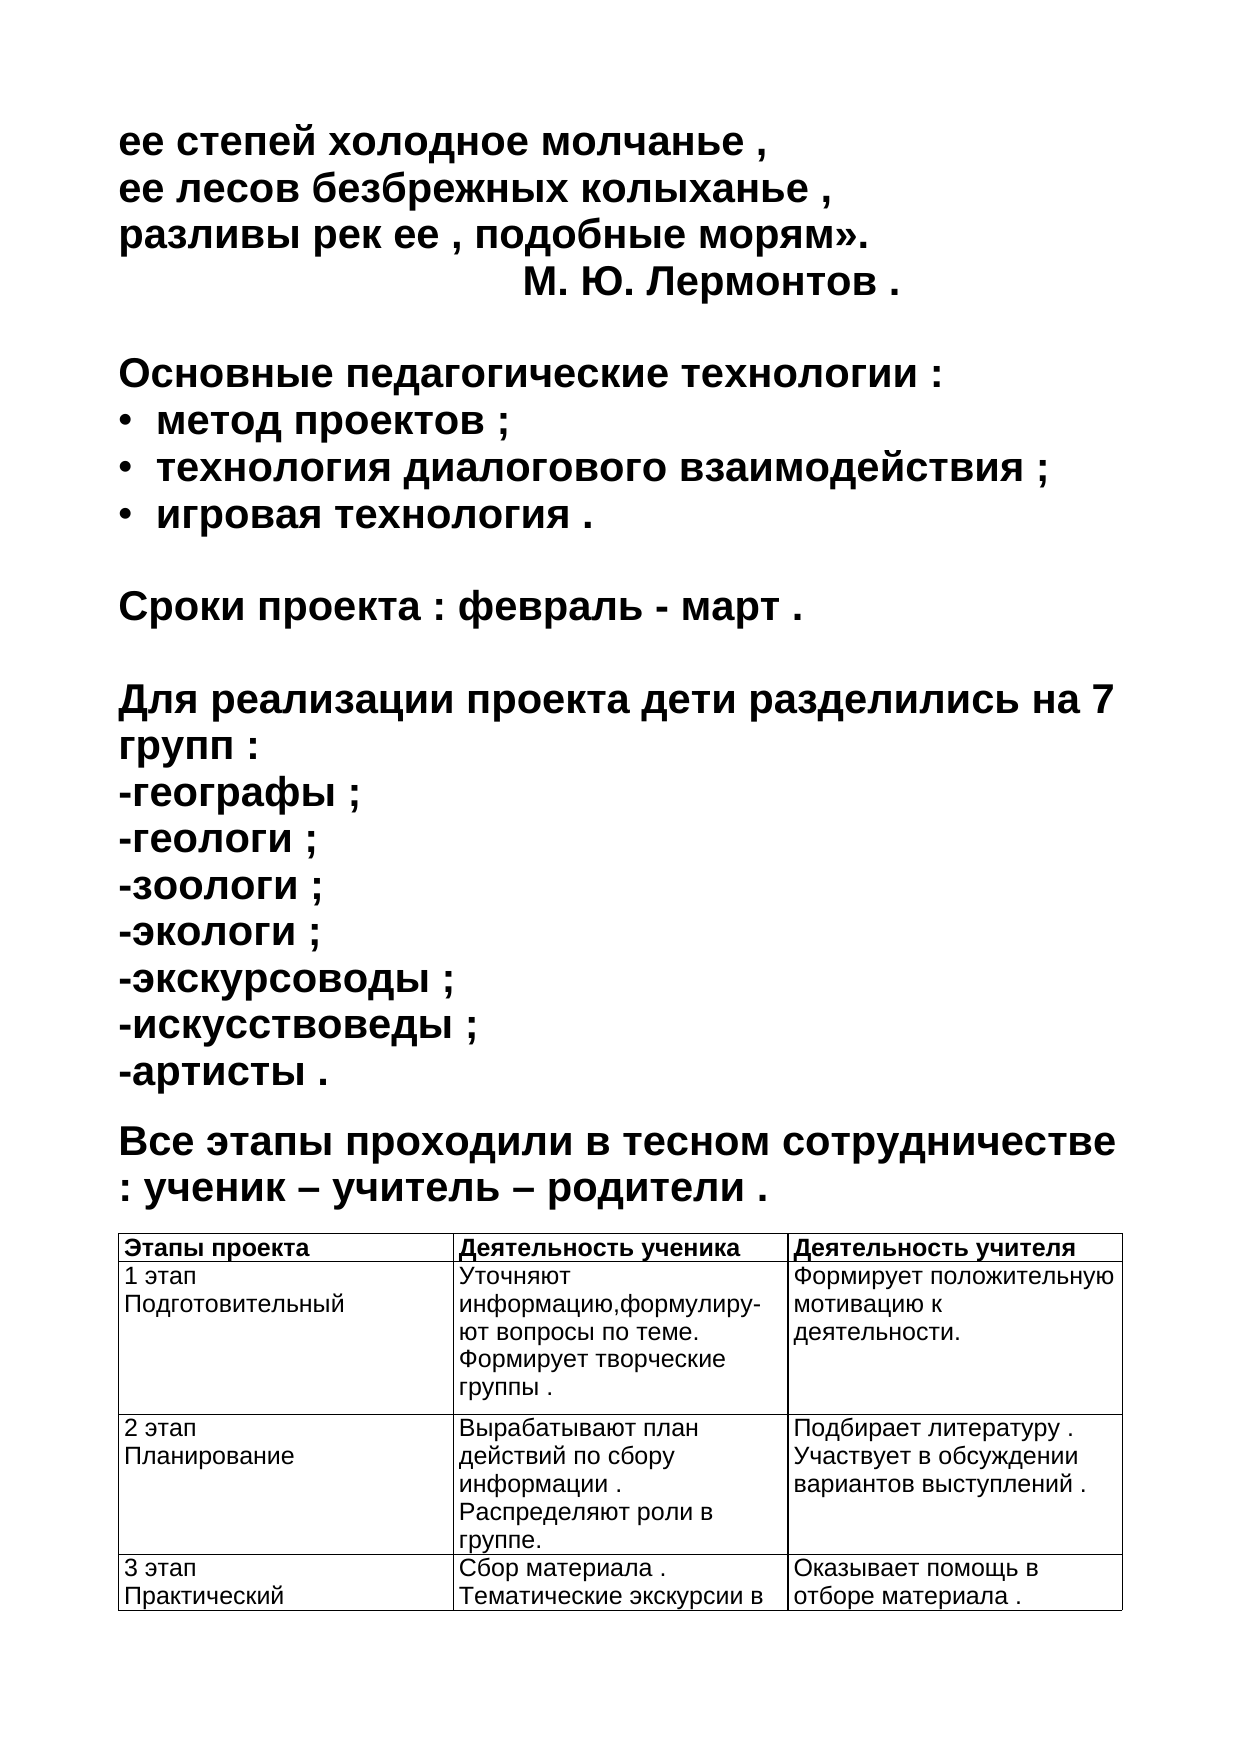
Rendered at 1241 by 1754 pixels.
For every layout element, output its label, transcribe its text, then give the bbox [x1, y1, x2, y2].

list метод проектов ; [81, 397, 1122, 443]
table_cell 2 этап Планирование [119, 1415, 453, 1554]
table_cell 3 этап Практический [119, 1555, 453, 1610]
table_cell Формирует положительную мотивацию к деятельности. [789, 1262, 1122, 1414]
text разливы рек ее , подобные морям». [118, 211, 1122, 258]
table_header Этапы проекта [119, 1234, 453, 1261]
text -искусствоведы ; [118, 1001, 1122, 1048]
text -экскурсоводы ; [118, 955, 1122, 1001]
text Сроки проекта : февраль - март . [118, 583, 1122, 629]
list технология диалогового взаимодействия ; [81, 443, 1122, 490]
table_cell Уточняют информацию,формулиру- ют вопросы по теме. Формирует творческие группы . [454, 1262, 787, 1414]
text -экологи ; [118, 908, 1122, 955]
text -геологи ; [118, 815, 1122, 862]
text ее степей холодное молчанье , [118, 118, 1122, 165]
text -артисты . [118, 1048, 1122, 1094]
text Основные педагогические технологии : [118, 350, 1122, 397]
text -географы ; [118, 768, 1122, 815]
text Все этапы проходили в тесном сотрудничестве : ученик – учитель – родители . [118, 1117, 1122, 1210]
table_cell Вырабатывают план действий по сбору информации . Распределяют роли в группе. [454, 1415, 787, 1554]
text -зоологи ; [118, 862, 1122, 908]
table_cell Оказывает помощь в отборе материала . [789, 1555, 1122, 1610]
list игровая технология . [81, 490, 1122, 537]
text ее лесов безбрежных колыханье , [118, 165, 1122, 211]
text Для реализации проекта дети разделились на 7 групп : [118, 675, 1122, 768]
table_cell Сбор материала . Тематические экскурсии в [454, 1555, 787, 1610]
text М. Ю. Лермонтов . [118, 258, 1122, 304]
table_header Деятельность ученика [454, 1234, 787, 1261]
table_cell 1 этап Подготовительный [119, 1262, 453, 1414]
table_header Деятельность учителя [789, 1234, 1122, 1261]
table_cell Подбирает литературу . Участвует в обсуждении вариантов выступлений . [789, 1415, 1122, 1554]
